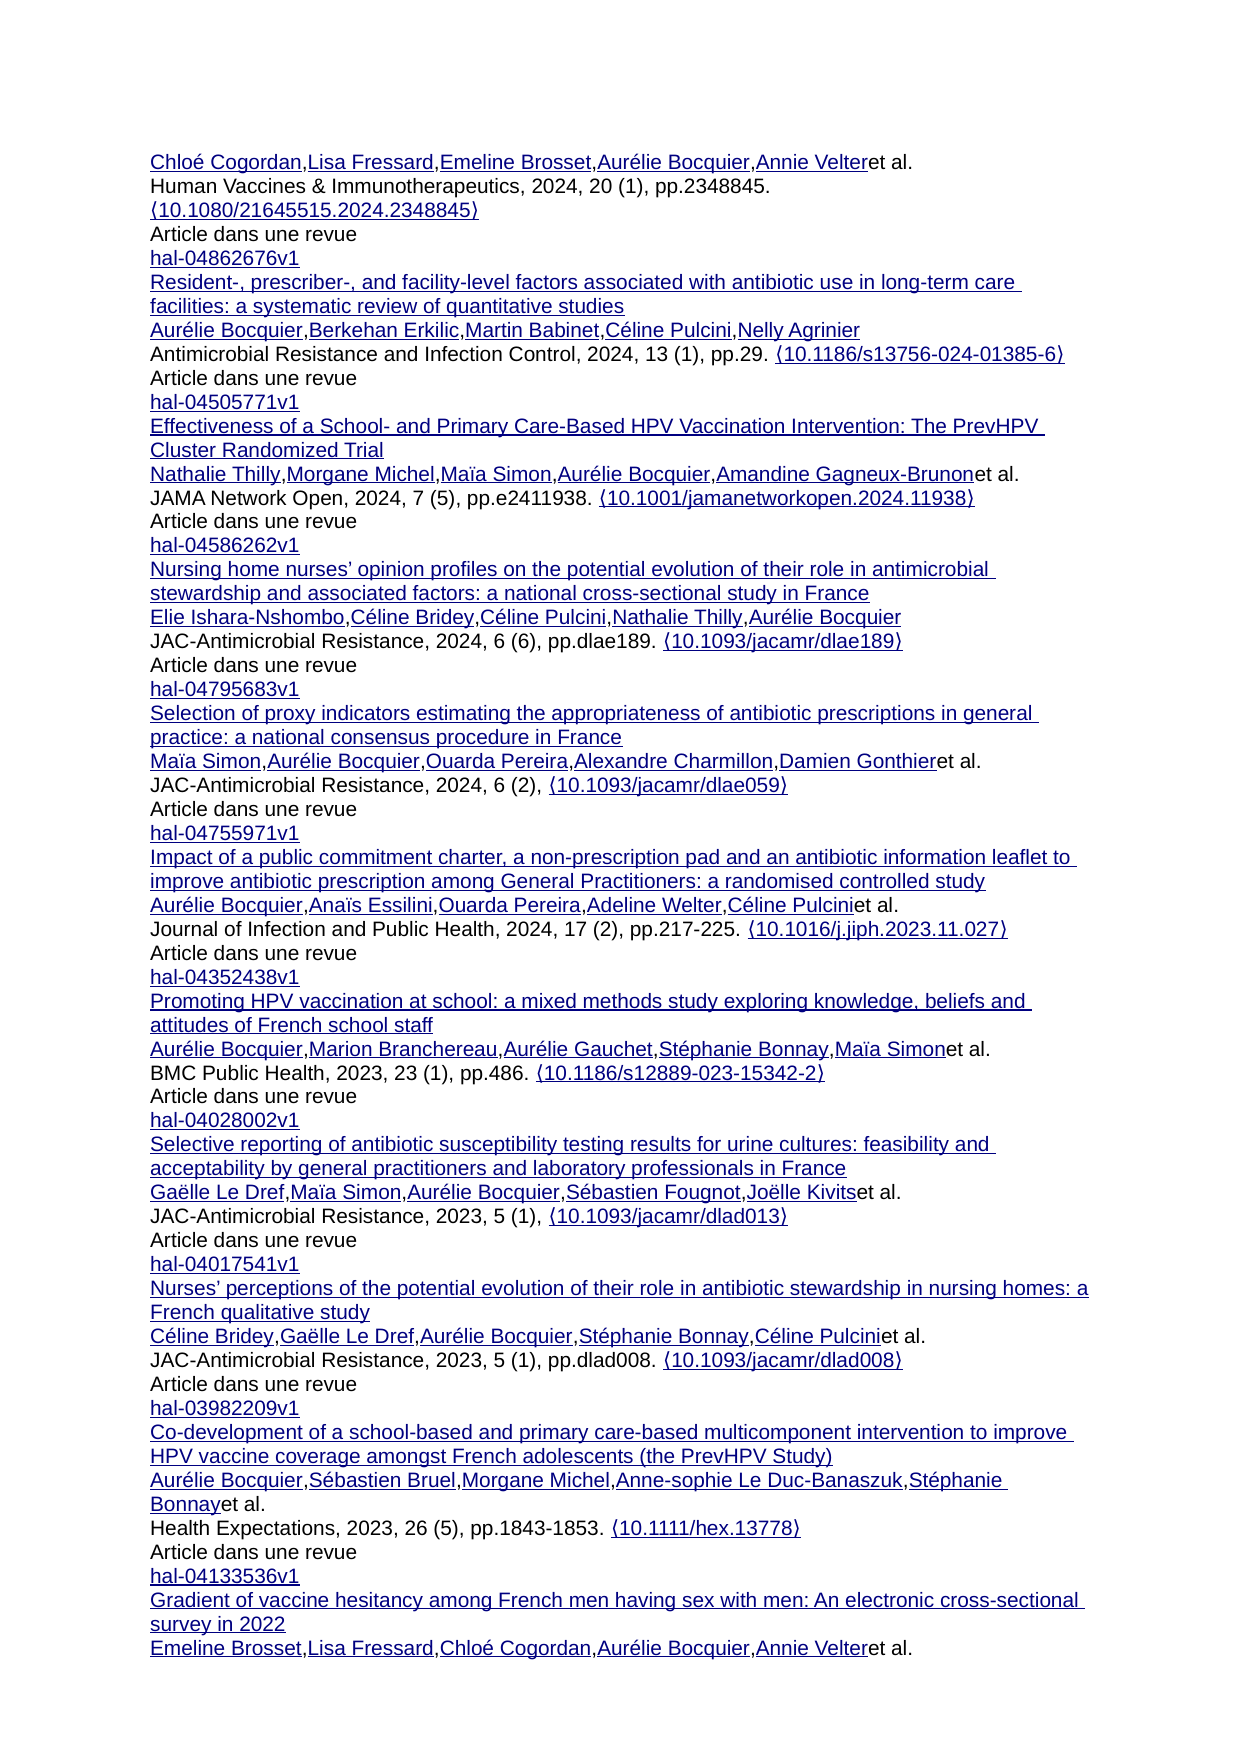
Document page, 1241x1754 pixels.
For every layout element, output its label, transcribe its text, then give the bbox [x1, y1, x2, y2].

table_cell Selective reporting of antibiotic susceptibility testing results for urine cultures: feasibility and acceptability by general practitioners and laboratory professionals in France Gaëlle Le Dref,Maïa Simon,Aurélie Bocquier,Sébastien Fougnot,Joëlle Kivitset al. JAC-Antimicrobial Resistance, 2023, 5 (1), ⟨10.1093/jacamr/dlad013⟩ Article dans une revue hal-04017541v1 [150, 1132, 1090, 1276]
table_cell Chloé Cogordan,Lisa Fressard,Emeline Brosset,Aurélie Bocquier,Annie Velteret al. Human Vaccines & Immunotherapeutics, 2024, 20 (1), pp.2348845. ⟨10.1080/21645515.2024.2348845⟩ Article dans une revue hal-04862676v1 [150, 150, 1090, 270]
table_cell Gradient of vaccine hesitancy among French men having sex with men: An electronic cross-sectional survey in 2022 Emeline Brosset,Lisa Fressard,Chloé Cogordan,Aurélie Bocquier,Annie Velteret al. [150, 1588, 1090, 1659]
table_cell Nursing home nurses’ opinion profiles on the potential evolution of their role in antimicrobial stewardship and associated factors: a national cross-sectional study in France Elie Ishara-Nshombo,Céline Bridey,Céline Pulcini,Nathalie Thilly,Aurélie Bocquier JAC-Antimicrobial Resistance, 2024, 6 (6), pp.dlae189. ⟨10.1093/jacamr/dlae189⟩ Article dans une revue hal-04795683v1 [150, 557, 1090, 701]
table_cell Co‐development of a school‐based and primary care‐based multicomponent intervention to improve HPV vaccine coverage amongst French adolescents (the PrevHPV Study) Aurélie Bocquier,Sébastien Bruel,Morgane Michel,Anne‐sophie Le Duc-Banaszuk,Stéphanie Bonnayet al. Health Expectations, 2023, 26 (5), pp.1843-1853. ⟨10.1111/hex.13778⟩ Article dans une revue hal-04133536v1 [150, 1420, 1090, 1587]
table_cell Effectiveness of a School- and Primary Care-Based HPV Vaccination Intervention: The PrevHPV Cluster Randomized Trial Nathalie Thilly,Morgane Michel,Maïa Simon,Aurélie Bocquier,Amandine Gagneux-Brunonet al. JAMA Network Open, 2024, 7 (5), pp.e2411938. ⟨10.1001/jamanetworkopen.2024.11938⟩ Article dans une revue hal-04586262v1 [150, 414, 1090, 557]
table_cell Resident-, prescriber-, and facility-level factors associated with antibiotic use in long-term care facilities: a systematic review of quantitative studies Aurélie Bocquier,Berkehan Erkilic,Martin Babinet,Céline Pulcini,Nelly Agrinier Antimicrobial Resistance and Infection Control, 2024, 13 (1), pp.29. ⟨10.1186/s13756-024-01385-6⟩ Article dans une revue hal-04505771v1 [150, 270, 1090, 413]
table_cell Impact of a public commitment charter, a non-prescription pad and an antibiotic information leaflet to improve antibiotic prescription among General Practitioners: a randomised controlled study Aurélie Bocquier,Anaïs Essilini,Ouarda Pereira,Adeline Welter,Céline Pulciniet al. Journal of Infection and Public Health, 2024, 17 (2), pp.217-225. ⟨10.1016/j.jiph.2023.11.027⟩ Article dans une revue hal-04352438v1 [150, 845, 1090, 988]
table_cell Selection of proxy indicators estimating the appropriateness of antibiotic prescriptions in general practice: a national consensus procedure in France Maïa Simon,Aurélie Bocquier,Ouarda Pereira,Alexandre Charmillon,Damien Gonthieret al. JAC-Antimicrobial Resistance, 2024, 6 (2), ⟨10.1093/jacamr/dlae059⟩ Article dans une revue hal-04755971v1 [150, 701, 1090, 845]
table_cell Promoting HPV vaccination at school: a mixed methods study exploring knowledge, beliefs and attitudes of French school staff Aurélie Bocquier,Marion Branchereau,Aurélie Gauchet,Stéphanie Bonnay,Maïa Simonet al. BMC Public Health, 2023, 23 (1), pp.486. ⟨10.1186/s12889-023-15342-2⟩ Article dans une revue hal-04028002v1 [150, 989, 1090, 1132]
table_cell Nurses’ perceptions of the potential evolution of their role in antibiotic stewardship in nursing homes: a French qualitative study Céline Bridey,Gaëlle Le Dref,Aurélie Bocquier,Stéphanie Bonnay,Céline Pulciniet al. JAC-Antimicrobial Resistance, 2023, 5 (1), pp.dlad008. ⟨10.1093/jacamr/dlad008⟩ Article dans une revue hal-03982209v1 [150, 1276, 1090, 1420]
